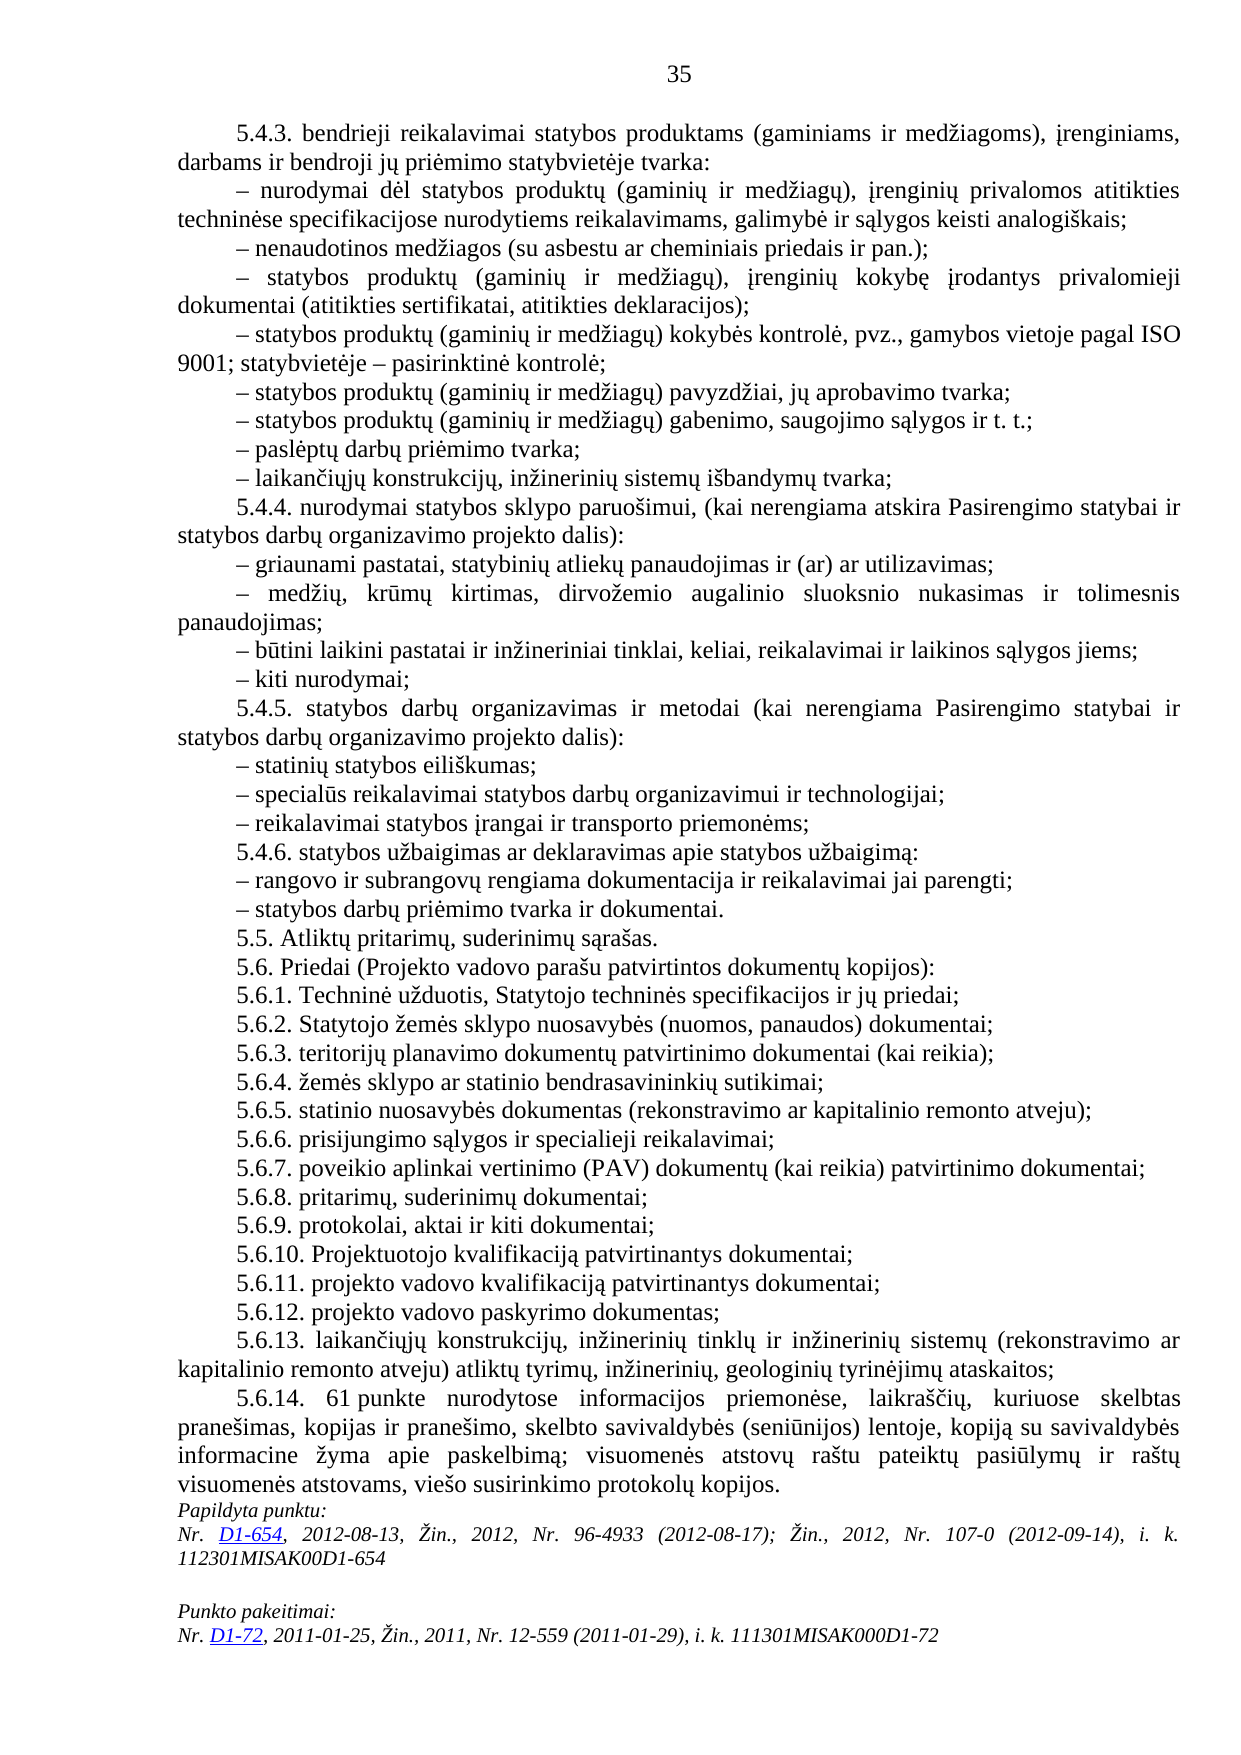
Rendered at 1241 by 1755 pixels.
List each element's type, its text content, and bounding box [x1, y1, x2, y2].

text Punkto pakeitimai: [177, 1599, 1181, 1623]
text 5.6.10. Projektuotojo kvalifikaciją patvirtinantys dokumentai; [177, 1239, 1181, 1268]
text 5.4.4. nurodymai statybos sklypo paruošimui, (kai nerengiama atskira Pasirengimo statybai ir statybos darbų organizavimo projekto dalis): [177, 492, 1181, 549]
text 5.6.5. statinio nuosavybės dokumentas (rekonstravimo ar kapitalinio remonto atveju); [177, 1096, 1181, 1124]
text Papildyta punktu: [177, 1498, 1181, 1522]
text – nurodymai dėl statybos produktų (gaminių ir medžiagų), įrenginių privalomos atitikties techninėse specifikacijose nurodytiems reikalavimams, galimybė ir sąlygos keisti analogiškais; [177, 176, 1181, 233]
text – nenaudotinos medžiagos (su asbestu ar cheminiais priedais ir pan.); [177, 233, 1181, 262]
text – statybos produktų (gaminių ir medžiagų) kokybės kontrolė, pvz., gamybos vietoje pagal ISO 9001; statybvietėje – pasirinktinė kontrolė; [177, 319, 1181, 377]
text – statybos produktų (gaminių ir medžiagų) gabenimo, saugojimo sąlygos ir t. t.; [177, 406, 1181, 434]
text 5.6.4. žemės sklypo ar statinio bendrasavininkių sutikimai; [177, 1067, 1181, 1096]
text 5.4.3. bendrieji reikalavimai statybos produktams (gaminiams ir medžiagoms), įrenginiams, darbams ir bendroji jų priėmimo statybvietėje tvarka: [177, 118, 1181, 176]
text – griaunami pastatai, statybinių atliekų panaudojimas ir (ar) ar utilizavimas; [177, 549, 1181, 578]
text – laikančiųjų konstrukcijų, inžinerinių sistemų išbandymų tvarka; [177, 463, 1181, 492]
text – statybos produktų (gaminių ir medžiagų) pavyzdžiai, jų aprobavimo tvarka; [177, 377, 1181, 406]
text 5.6.12. projekto vadovo paskyrimo dokumentas; [177, 1297, 1181, 1326]
text 5.4.5. statybos darbų organizavimas ir metodai (kai nerengiama Pasirengimo statybai ir statybos darbų organizavimo projekto dalis): [177, 693, 1181, 751]
text – specialūs reikalavimai statybos darbų organizavimui ir technologijai; [177, 779, 1181, 808]
text 5.6. Priedai (Projekto vadovo parašu patvirtintos dokumentų kopijos): [177, 952, 1181, 981]
text 5.6.9. protokolai, aktai ir kiti dokumentai; [177, 1211, 1181, 1239]
text – statybos produktų (gaminių ir medžiagų), įrenginių kokybę įrodantys privalomieji dokumentai (atitikties sertifikatai, atitikties deklaracijos); [177, 262, 1181, 319]
text 5.6.13. laikančiųjų konstrukcijų, inžinerinių tinklų ir inžinerinių sistemų (rekonstravimo ar kapitalinio remonto atveju) atliktų tyrimų, inžinerinių, geologinių tyrinėjimų ataskaitos; [177, 1326, 1181, 1383]
text Nr. D1-72, 2011-01-25, Žin., 2011, Nr. 12-559 (2011-01-29), i. k. 111301MISAK000D1-72 [177, 1623, 1181, 1647]
text Nr. D1-654, 2012-08-13, Žin., 2012, Nr. 96-4933 (2012-08-17); Žin., 2012, Nr. 107-0 (2012-09-14), i. k. 112301MISAK00D1-654 [177, 1522, 1181, 1570]
text 5.6.6. prisijungimo sąlygos ir specialieji reikalavimai; [177, 1124, 1181, 1153]
text 5.6.14. 61 punkte nurodytose informacijos priemonėse, laikraščių, kuriuose skelbtas pranešimas, kopijas ir pranešimo, skelbto savivaldybės (seniūnijos) lentoje, kopiją su savivaldybės informacine žyma apie paskelbimą; visuomenės atstovų raštu pateiktų pasiūlymų ir raštų visuomenės atstovams, viešo susirinkimo protokolų kopijos. [177, 1383, 1181, 1498]
text 5.4.6. statybos užbaigimas ar deklaravimas apie statybos užbaigimą: [177, 837, 1181, 866]
text 5.6.3. teritorijų planavimo dokumentų patvirtinimo dokumentai (kai reikia); [177, 1038, 1181, 1067]
text 5.6.11. projekto vadovo kvalifikaciją patvirtinantys dokumentai; [177, 1268, 1181, 1297]
text – rangovo ir subrangovų rengiama dokumentacija ir reikalavimai jai parengti; [177, 866, 1181, 894]
text – medžių, krūmų kirtimas, dirvožemio augalinio sluoksnio nukasimas ir tolimesnis panaudojimas; [177, 578, 1181, 636]
text – statinių statybos eiliškumas; [177, 751, 1181, 779]
text – kiti nurodymai; [177, 664, 1181, 693]
text 5.6.8. pritarimų, suderinimų dokumentai; [177, 1182, 1181, 1211]
text 5.6.2. Statytojo žemės sklypo nuosavybės (nuomos, panaudos) dokumentai; [177, 1009, 1181, 1038]
text 5.5. Atliktų pritarimų, suderinimų sąrašas. [177, 923, 1181, 952]
text – būtini laikini pastatai ir inžineriniai tinklai, keliai, reikalavimai ir laikinos sąlygos jiems; [177, 636, 1181, 664]
text – statybos darbų priėmimo tvarka ir dokumentai. [177, 894, 1181, 923]
text – paslėptų darbų priėmimo tvarka; [177, 434, 1181, 463]
text 5.6.1. Techninė užduotis, Statytojo techninės specifikacijos ir jų priedai; [177, 981, 1181, 1009]
text 5.6.7. poveikio aplinkai vertinimo (PAV) dokumentų (kai reikia) patvirtinimo dokumentai; [177, 1153, 1181, 1182]
text – reikalavimai statybos įrangai ir transporto priemonėms; [177, 808, 1181, 837]
